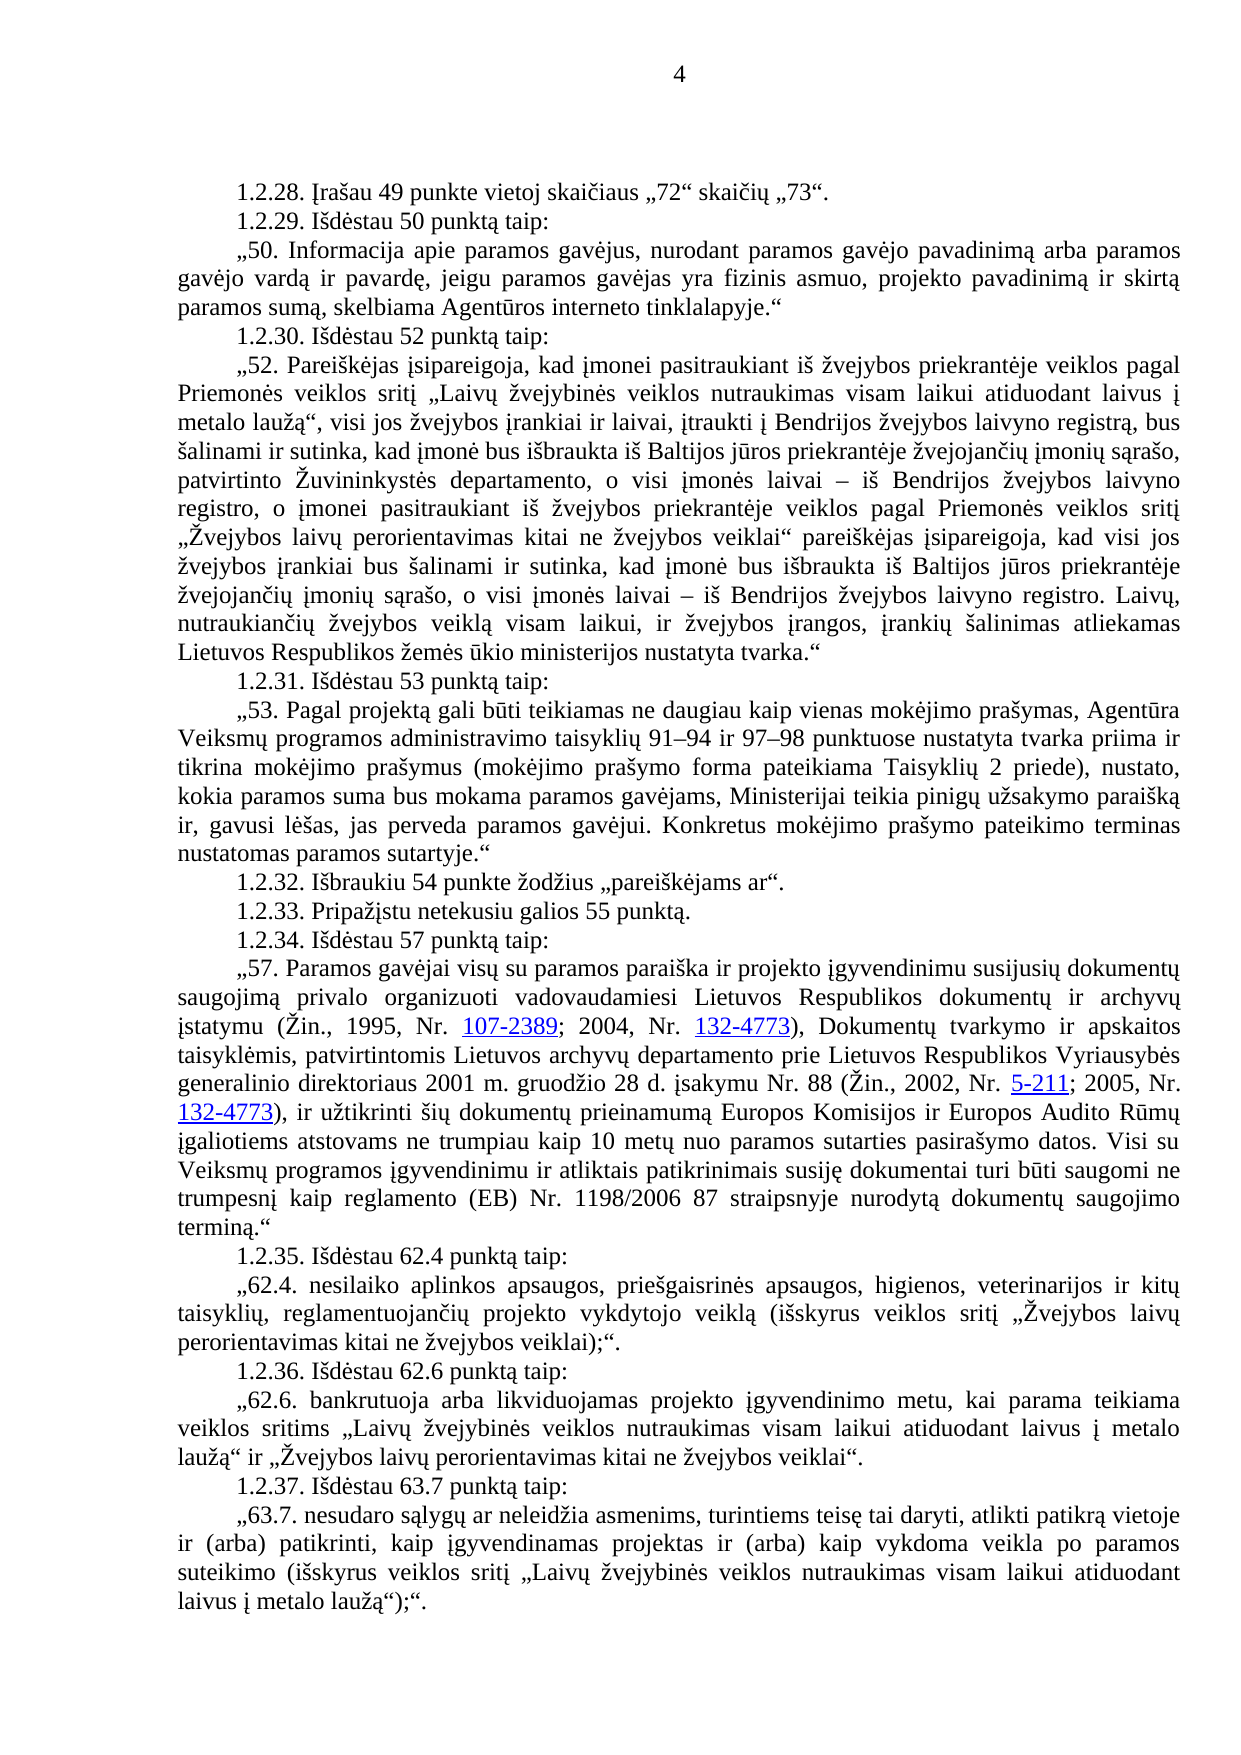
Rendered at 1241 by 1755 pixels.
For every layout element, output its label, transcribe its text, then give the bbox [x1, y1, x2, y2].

text 1.2.35. Išdėstau 62.4 punktą taip: [177, 1241, 1181, 1270]
text 1.2.33. Pripažįstu netekusiu galios 55 punktą. [177, 896, 1181, 925]
text „52. Pareiškėjas įsipareigoja, kad įmonei pasitraukiant iš žvejybos priekrantėje veiklos pagal Priemonės veiklos sritį „Laivų žvejybinės veiklos nutraukimas visam laikui atiduodant laivus į metalo laužą“, visi jos žvejybos įrankiai ir laivai, įtraukti į Bendrijos žvejybos laivyno registrą, bus šalinami ir sutinka, kad įmonė bus išbraukta iš Baltijos jūros priekrantėje žvejojančių įmonių sąrašo, patvirtinto Žuvininkystės departamento, o visi įmonės laivai – iš Bendrijos žvejybos laivyno registro, o įmonei pasitraukiant iš žvejybos priekrantėje veiklos pagal Priemonės veiklos sritį „Žvejybos laivų perorientavimas kitai ne žvejybos veiklai“ pareiškėjas įsipareigoja, kad visi jos žvejybos įrankiai bus šalinami ir sutinka, kad įmonė bus išbraukta iš Baltijos jūros priekrantėje žvejojančių įmonių sąrašo, o visi įmonės laivai – iš Bendrijos žvejybos laivyno registro. Laivų, nutraukiančių žvejybos veiklą visam laikui, ir žvejybos įrangos, įrankių šalinimas atliekamas Lietuvos Respublikos žemės ūkio ministerijos nustatyta tvarka.“ [177, 350, 1181, 666]
text „62.4. nesilaiko aplinkos apsaugos, priešgaisrinės apsaugos, higienos, veterinarijos ir kitų taisyklių, reglamentuojančių projekto vykdytojo veiklą (išskyrus veiklos sritį „Žvejybos laivų perorientavimas kitai ne žvejybos veiklai);“. [177, 1270, 1181, 1356]
text „57. Paramos gavėjai visų su paramos paraiška ir projekto įgyvendinimu susijusių dokumentų saugojimą privalo organizuoti vadovaudamiesi Lietuvos Respublikos dokumentų ir archyvų įstatymu (Žin., 1995, Nr. 107-2389; 2004, Nr. 132-4773), Dokumentų tvarkymo ir apskaitos taisyklėmis, patvirtintomis Lietuvos archyvų departamento prie Lietuvos Respublikos Vyriausybės generalinio direktoriaus 2001 m. gruodžio 28 d. įsakymu Nr. 88 (Žin., 2002, Nr. 5-211; 2005, Nr. 132-4773), ir užtikrinti šių dokumentų prieinamumą Europos Komisijos ir Europos Audito Rūmų įgaliotiems atstovams ne trumpiau kaip 10 metų nuo paramos sutarties pasirašymo datos. Visi su Veiksmų programos įgyvendinimu ir atliktais patikrinimais susiję dokumentai turi būti saugomi ne trumpesnį kaip reglamento (EB) Nr. 1198/2006 87 straipsnyje nurodytą dokumentų saugojimo terminą.“ [177, 953, 1181, 1241]
text 1.2.29. Išdėstau 50 punktą taip: [177, 206, 1181, 235]
text „50. Informacija apie paramos gavėjus, nurodant paramos gavėjo pavadinimą arba paramos gavėjo vardą ir pavardę, jeigu paramos gavėjas yra fizinis asmuo, projekto pavadinimą ir skirtą paramos sumą, skelbiama Agentūros interneto tinklalapyje.“ [177, 235, 1181, 321]
text 1.2.28. Įrašau 49 punkte vietoj skaičiaus „72“ skaičių „73“. [177, 177, 1181, 206]
text 1.2.32. Išbraukiu 54 punkte žodžius „pareiškėjams ar“. [177, 867, 1181, 896]
text 1.2.37. Išdėstau 63.7 punktą taip: [177, 1471, 1181, 1500]
text 1.2.36. Išdėstau 62.6 punktą taip: [177, 1356, 1181, 1385]
text „62.6. bankrutuoja arba likviduojamas projekto įgyvendinimo metu, kai parama teikiama veiklos sritims „Laivų žvejybinės veiklos nutraukimas visam laikui atiduodant laivus į metalo laužą“ ir „Žvejybos laivų perorientavimas kitai ne žvejybos veiklai“. [177, 1385, 1181, 1471]
text 1.2.30. Išdėstau 52 punktą taip: [177, 321, 1181, 350]
text „63.7. nesudaro sąlygų ar neleidžia asmenims, turintiems teisę tai daryti, atlikti patikrą vietoje ir (arba) patikrinti, kaip įgyvendinamas projektas ir (arba) kaip vykdoma veikla po paramos suteikimo (išskyrus veiklos sritį „Laivų žvejybinės veiklos nutraukimas visam laikui atiduodant laivus į metalo laužą“);“. [177, 1500, 1181, 1615]
text 1.2.34. Išdėstau 57 punktą taip: [177, 925, 1181, 953]
text 1.2.31. Išdėstau 53 punktą taip: [177, 666, 1181, 695]
text „53. Pagal projektą gali būti teikiamas ne daugiau kaip vienas mokėjimo prašymas, Agentūra Veiksmų programos administravimo taisyklių 91–94 ir 97–98 punktuose nustatyta tvarka priima ir tikrina mokėjimo prašymus (mokėjimo prašymo forma pateikiama Taisyklių 2 priede), nustato, kokia paramos suma bus mokama paramos gavėjams, Ministerijai teikia pinigų užsakymo paraišką ir, gavusi lėšas, jas perveda paramos gavėjui. Konkretus mokėjimo prašymo pateikimo terminas nustatomas paramos sutartyje.“ [177, 695, 1181, 867]
